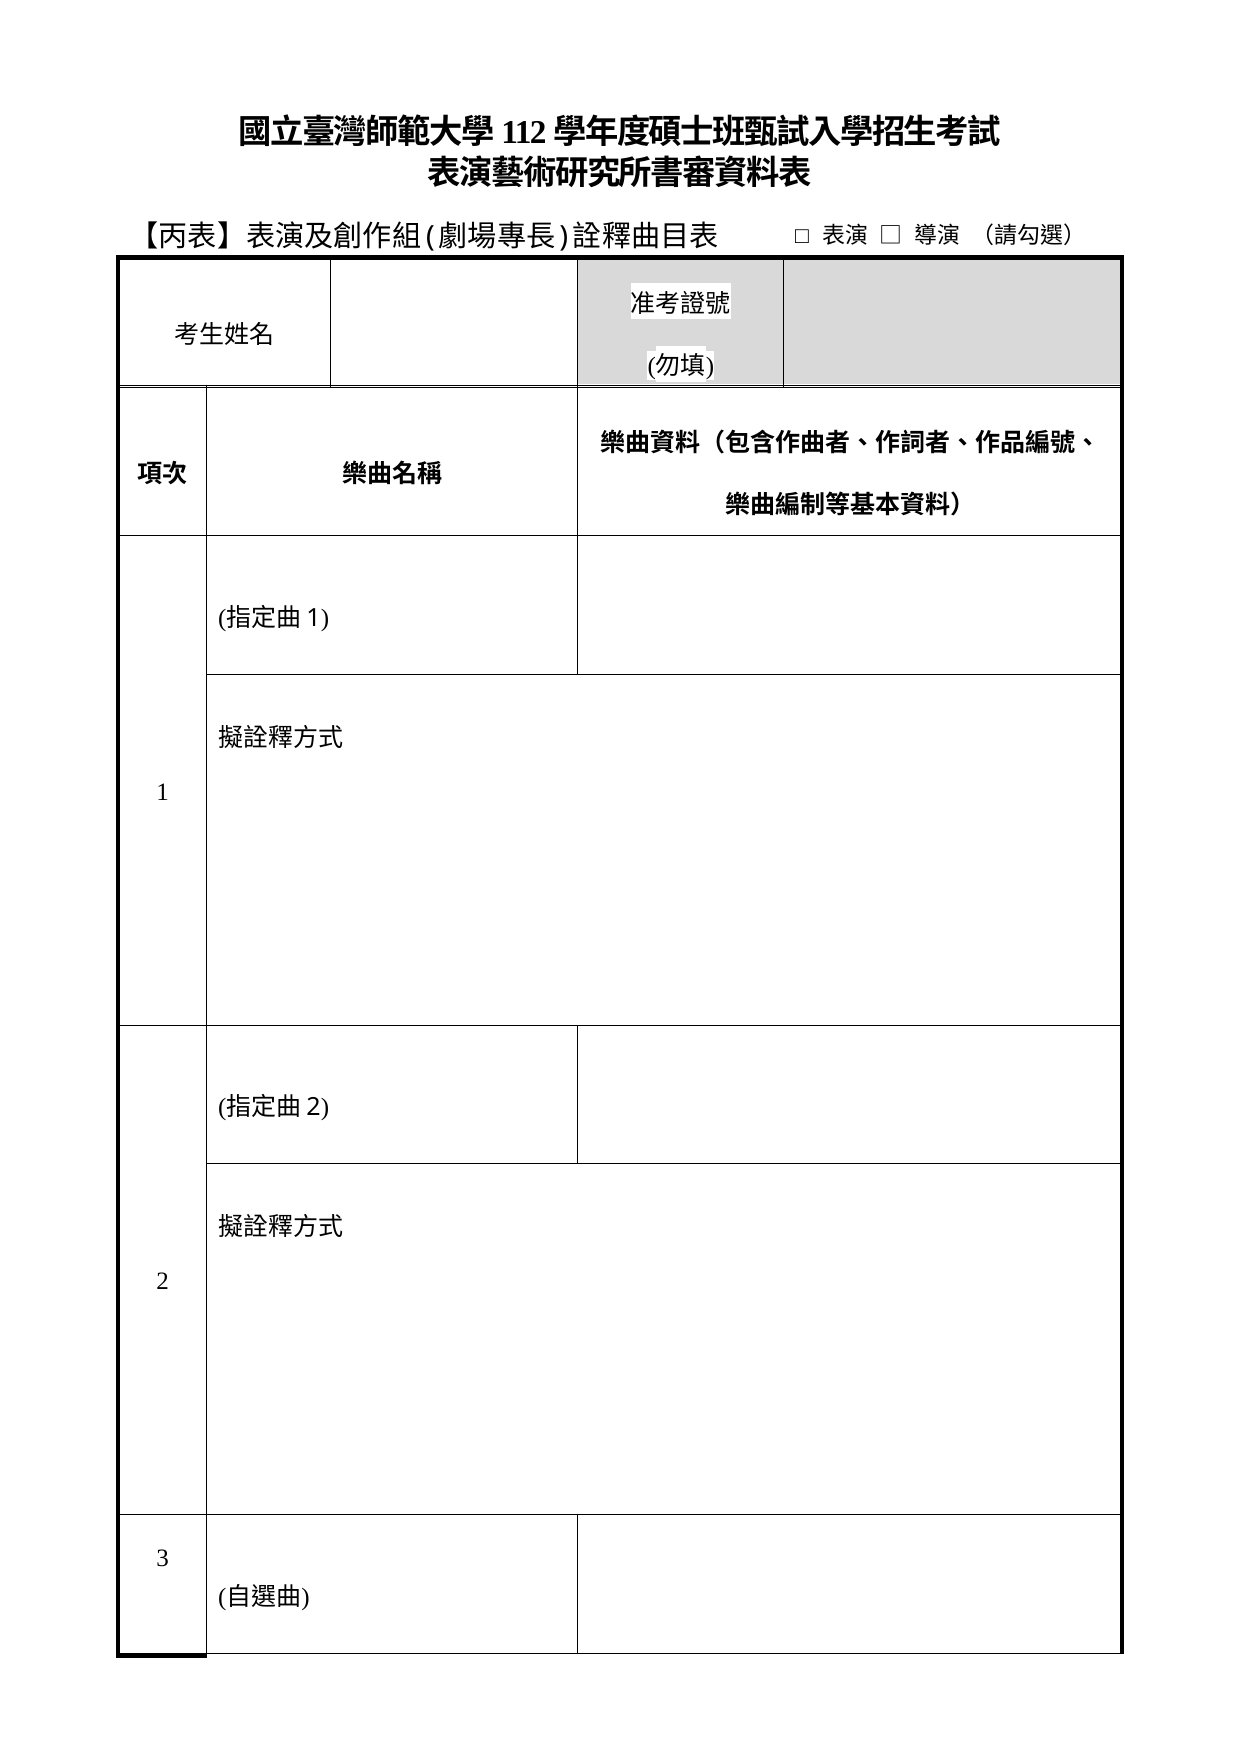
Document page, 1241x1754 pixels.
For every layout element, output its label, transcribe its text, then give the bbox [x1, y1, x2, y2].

table_cell 2 [120, 1026, 206, 1514]
table_cell [578, 1026, 1120, 1163]
table_cell (指定曲1) [207, 536, 577, 674]
table_cell 樂曲名稱 [207, 388, 577, 535]
text 國立臺灣師範大學112學年度碩士班甄試入學招生考試 [118, 111, 1122, 151]
table_cell [578, 536, 1120, 674]
table_cell 樂曲資料（包含作曲者、作詞者、作品編號、樂曲編制等基本資料） [578, 388, 1120, 535]
table_cell (自選曲) [207, 1515, 577, 1653]
table_cell [784, 260, 1120, 384]
table_cell 1 [120, 536, 206, 1025]
table_cell 擬詮釋方式 [207, 675, 1120, 1025]
table_cell [578, 1515, 1120, 1653]
table_cell 准考證號 (勿填) [578, 260, 783, 384]
table_cell [331, 260, 577, 384]
table_cell 3 [120, 1515, 206, 1653]
table_cell 項次 [120, 388, 206, 535]
table_cell 考生姓名 [120, 260, 330, 384]
table_cell (指定曲2) [207, 1026, 577, 1163]
table_cell 擬詮釋方式 [207, 1164, 1120, 1514]
table_header 【丙表】表演及創作組(劇場專長)詮釋曲目表 [118, 193, 783, 255]
text 表演藝術研究所書審資料表 [118, 151, 1122, 192]
table_header □ 表演 □ 導演 （請勾選） [784, 193, 1122, 255]
